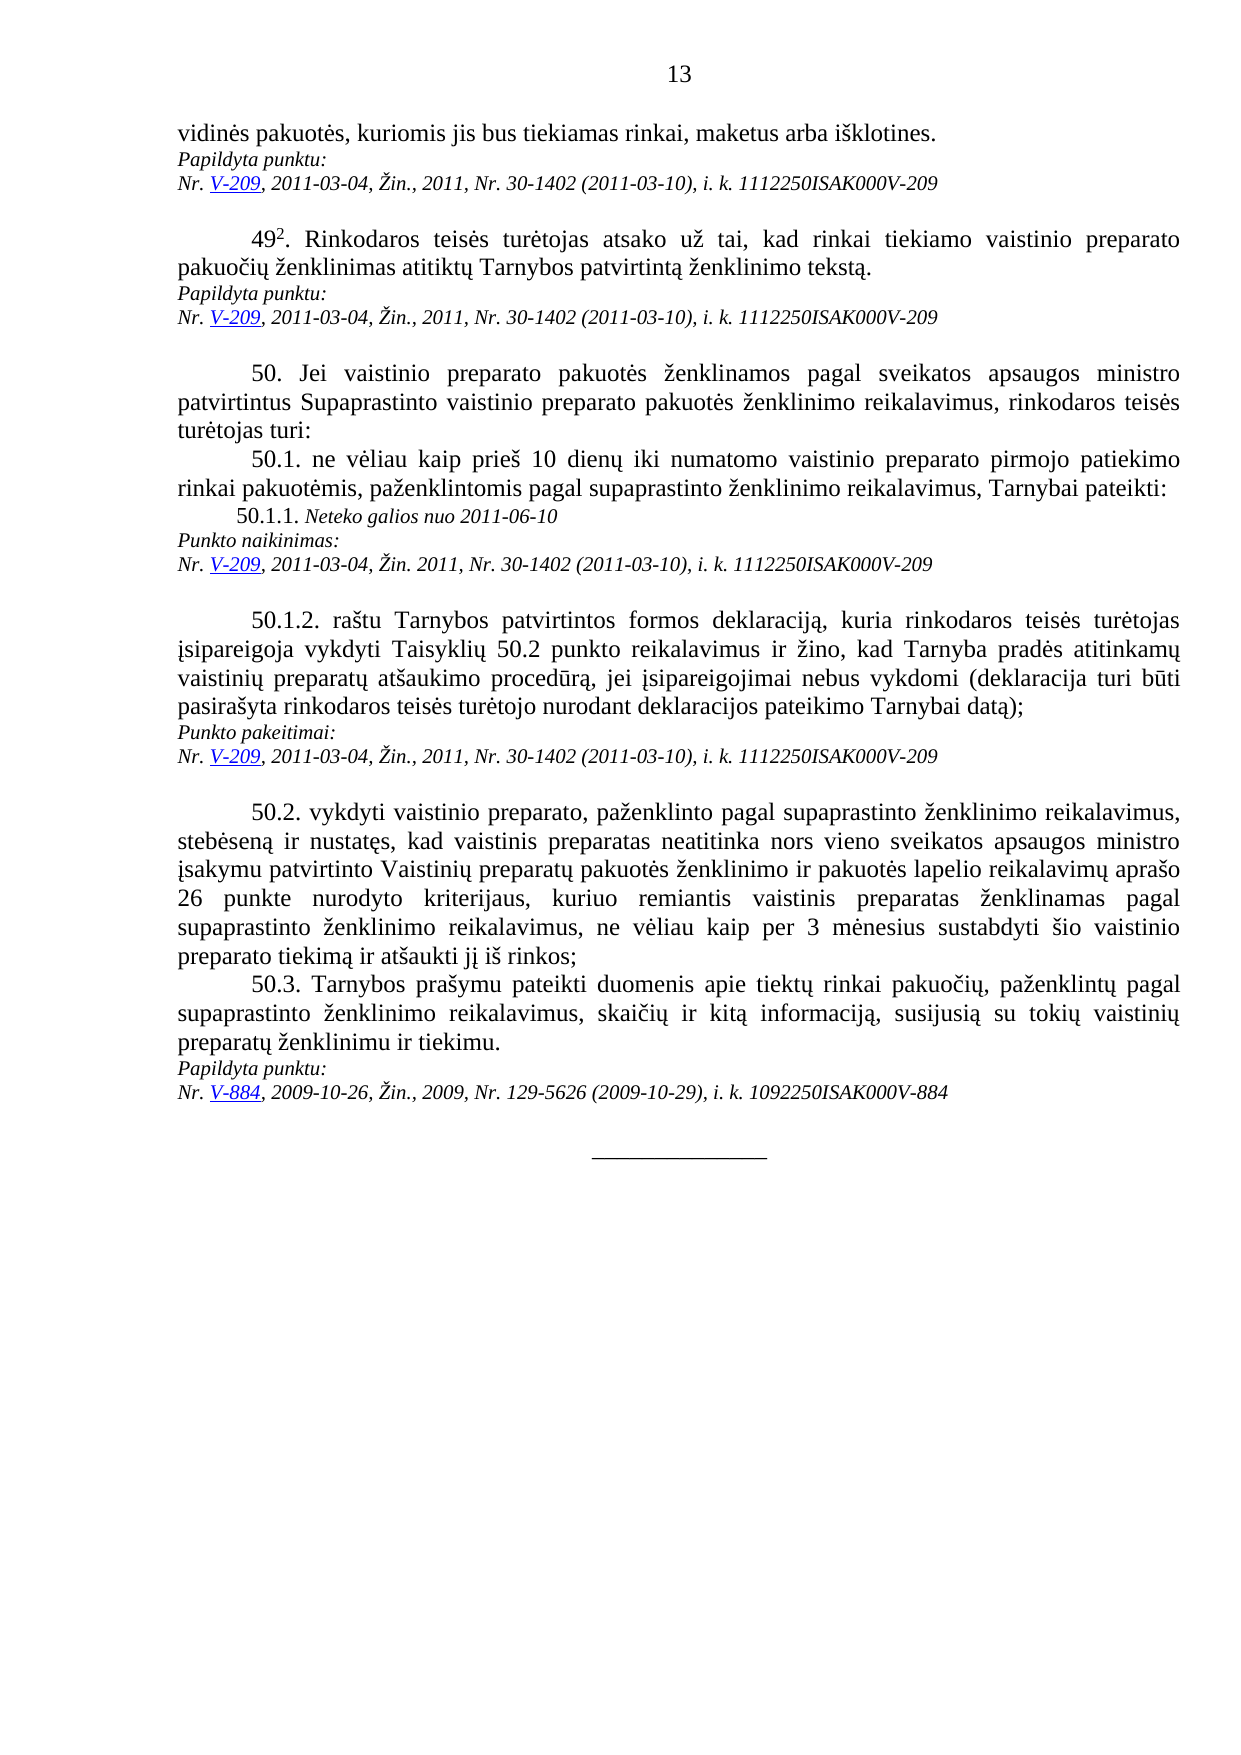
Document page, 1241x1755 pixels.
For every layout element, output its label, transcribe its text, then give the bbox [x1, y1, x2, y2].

text Nr. V-209, 2011-03-04, Žin., 2011, Nr. 30-1402 (2011-03-10), i. k. 1112250ISAK000V-209 [177, 305, 1181, 329]
text Papildyta punktu: [177, 1056, 1181, 1080]
text Papildyta punktu: [177, 147, 1181, 171]
text Papildyta punktu: [177, 281, 1181, 305]
text Punkto pakeitimai: [177, 720, 1181, 744]
text 50.1. ne vėliau kaip prieš 10 dienų iki numatomo vaistinio preparato pirmojo patiekimo rinkai pakuotėmis, paženklintomis pagal supaprastinto ženklinimo reikalavimus, Tarnybai pateikti: [177, 444, 1181, 502]
text ______________ [177, 1133, 1181, 1161]
text Nr. V-209, 2011-03-04, Žin., 2011, Nr. 30-1402 (2011-03-10), i. k. 1112250ISAK000V-209 [177, 744, 1181, 768]
text Nr. V-209, 2011-03-04, Žin. 2011, Nr. 30-1402 (2011-03-10), i. k. 1112250ISAK000V-209 [177, 552, 1181, 576]
text Nr. V-209, 2011-03-04, Žin., 2011, Nr. 30-1402 (2011-03-10), i. k. 1112250ISAK000V-209 [177, 171, 1181, 195]
text 492. Rinkodaros teisės turėtojas atsako už tai, kad rinkai tiekiamo vaistinio preparato pakuočių ženklinimas atitiktų Tarnybos patvirtintą ženklinimo tekstą. [177, 224, 1181, 281]
text 50.1.2. raštu Tarnybos patvirtintos formos deklaraciją, kuria rinkodaros teisės turėtojas įsipareigoja vykdyti Taisyklių 50.2 punkto reikalavimus ir žino, kad Tarnyba pradės atitinkamų vaistinių preparatų atšaukimo procedūrą, jei įsipareigojimai nebus vykdomi (deklaracija turi būti pasirašyta rinkodaros teisės turėtojo nurodant deklaracijos pateikimo Tarnybai datą); [177, 605, 1181, 720]
text Nr. V-884, 2009-10-26, Žin., 2009, Nr. 129-5626 (2009-10-29), i. k. 1092250ISAK000V-884 [177, 1080, 1181, 1104]
text vidinės pakuotės, kuriomis jis bus tiekiamas rinkai, maketus arba išklotines. [177, 118, 1181, 147]
text 50. Jei vaistinio preparato pakuotės ženklinamos pagal sveikatos apsaugos ministro patvirtintus Supaprastinto vaistinio preparato pakuotės ženklinimo reikalavimus, rinkodaros teisės turėtojas turi: [177, 358, 1181, 444]
text 50.3. Tarnybos prašymu pateikti duomenis apie tiektų rinkai pakuočių, paženklintų pagal supaprastinto ženklinimo reikalavimus, skaičių ir kitą informaciją, susijusią su tokių vaistinių preparatų ženklinimu ir tiekimu. [177, 969, 1181, 1056]
text Punkto naikinimas: [177, 528, 1181, 552]
text 50.2. vykdyti vaistinio preparato, paženklinto pagal supaprastinto ženklinimo reikalavimus, stebėseną ir nustatęs, kad vaistinis preparatas neatitinka nors vieno sveikatos apsaugos ministro įsakymu patvirtinto Vaistinių preparatų pakuotės ženklinimo ir pakuotės lapelio reikalavimų aprašo 26 punkte nurodyto kriterijaus, kuriuo remiantis vaistinis preparatas ženklinamas pagal supaprastinto ženklinimo reikalavimus, ne vėliau kaip per 3 mėnesius sustabdyti šio vaistinio preparato tiekimą ir atšaukti jį iš rinkos; [177, 797, 1181, 969]
text 50.1.1. Neteko galios nuo 2011-06-10 [177, 502, 1181, 528]
